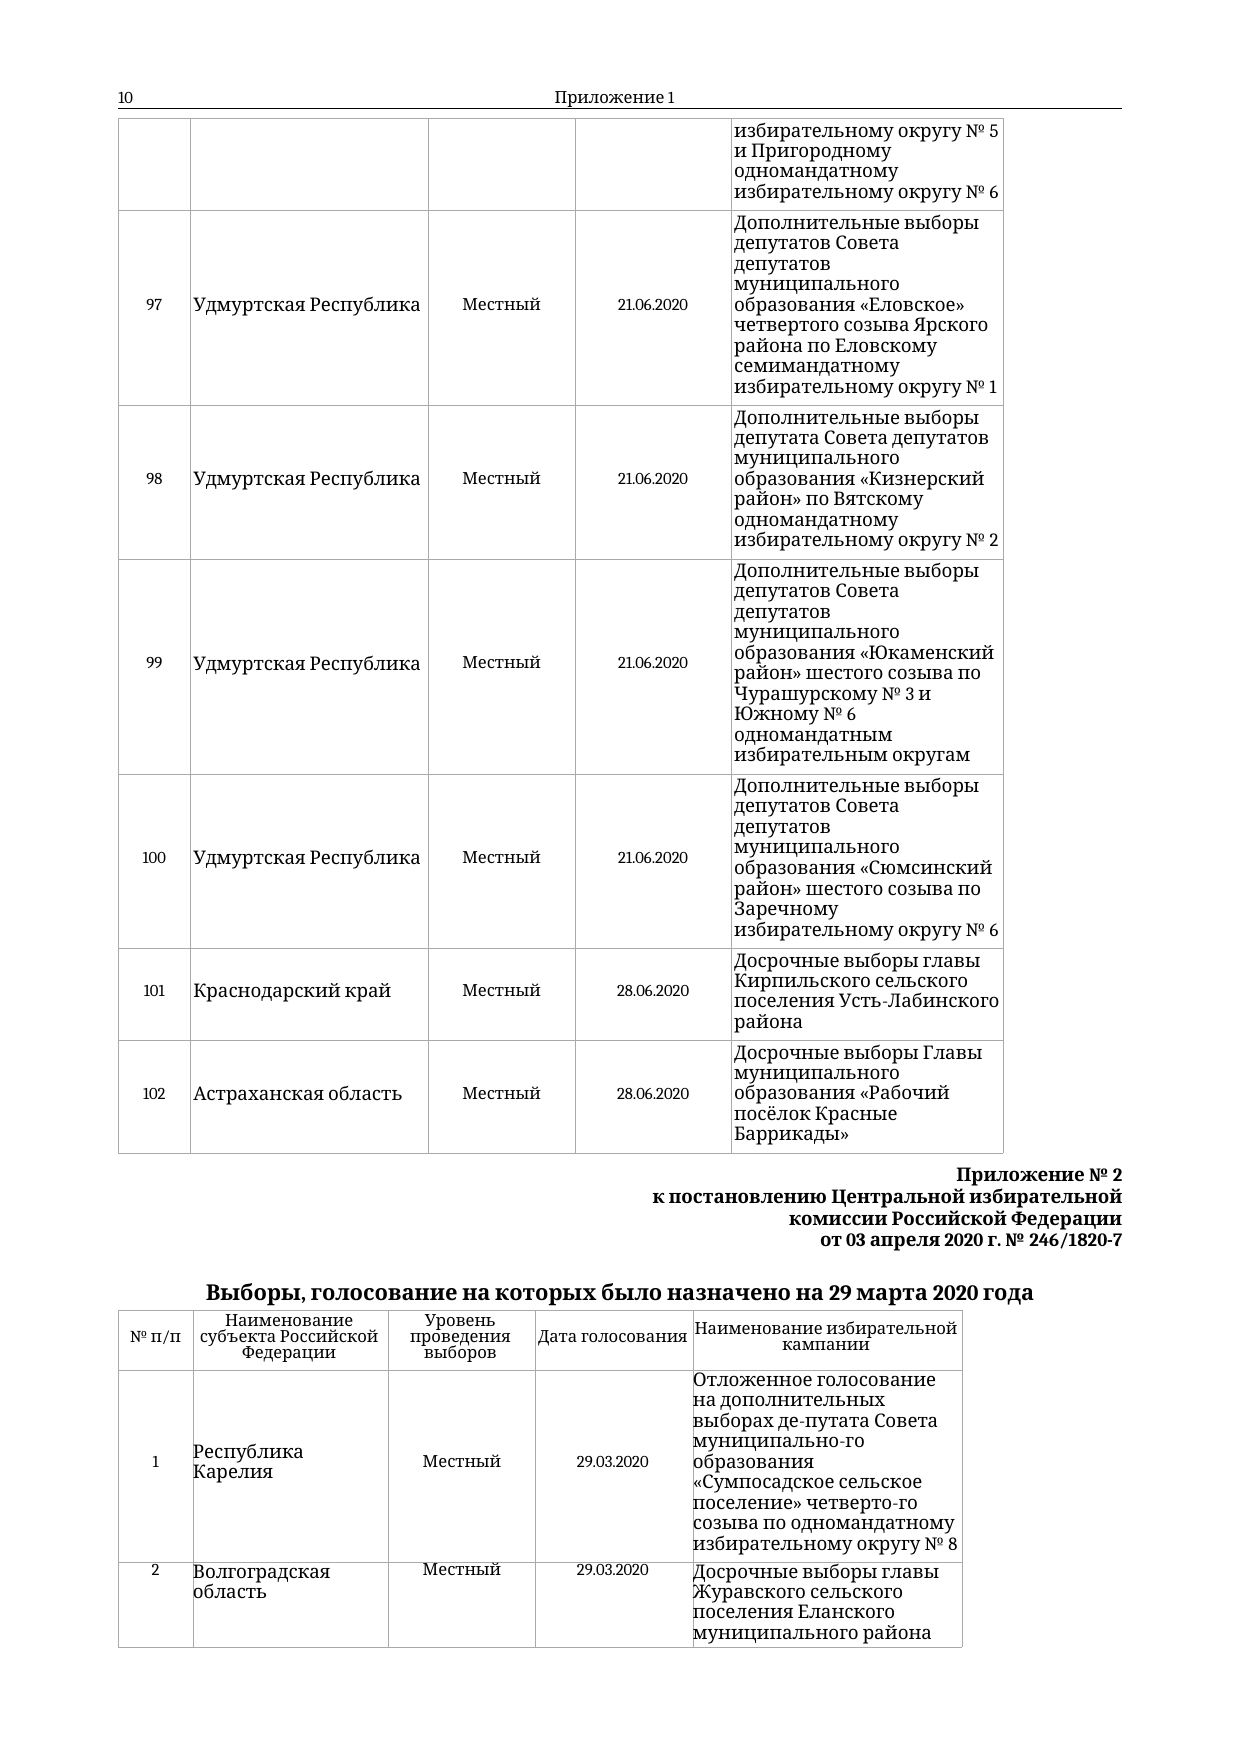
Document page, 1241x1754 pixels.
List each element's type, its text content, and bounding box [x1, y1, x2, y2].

table_cell Удмуртская Республика [191, 775, 428, 948]
table_cell 21.06.2020 [576, 406, 731, 558]
table_cell 21.06.2020 [576, 211, 731, 405]
table_cell Досрочные выборы главы Журавского сельского поселения Еланского муниципального района [694, 1563, 962, 1647]
table_header Наименование субъекта Российской Федерации [194, 1311, 388, 1370]
table_cell Дополнительные выборы депутатов Совета депутатов муниципального образования «Юкаменский район» шестого созыва по Чурашурскому № 3 и Южному № 6 одномандатным избирательным округам [732, 560, 1003, 774]
table_cell 2 [119, 1563, 193, 1647]
table_cell Краснодарский край [191, 949, 428, 1040]
table_cell 29.03.2020 [536, 1371, 693, 1562]
table_cell Отложенное голосование на дополнительных выборах де-путата Совета муниципально-го образования «Сумпосадское сельское поселение» четверто-го созыва по одномандатному избирательному округу № 8 [694, 1371, 962, 1562]
table_cell 97 [119, 211, 190, 405]
table_cell Волгоградская область [194, 1563, 388, 1647]
table_cell Местный [429, 775, 575, 948]
subtitle Выборы, голосование на которых было назначено на 29 марта 2020 года [118, 1280, 1122, 1305]
table_cell 1 [119, 1371, 193, 1562]
table_cell 21.06.2020 [576, 775, 731, 948]
table_cell Местный [429, 406, 575, 558]
table_cell 29.03.2020 [536, 1563, 693, 1647]
table_cell 100 [119, 775, 190, 948]
table_cell Местный [429, 949, 575, 1040]
table_header Уровень проведения выборов [389, 1311, 535, 1370]
table_cell [119, 119, 190, 210]
table_header Дата голосования [536, 1311, 693, 1370]
table_cell Местный [389, 1371, 535, 1562]
table_cell Досрочные выборы главы Кирпильского сельского поселения Усть-Лабинского района [732, 949, 1003, 1040]
table_cell Местный [429, 211, 575, 405]
table_cell 99 [119, 560, 190, 774]
table_cell 101 [119, 949, 190, 1040]
table_cell 102 [119, 1041, 190, 1152]
table_cell [576, 119, 731, 210]
text Приложение № 2 к постановлению Центральной избирательной комиссии Российской Федерации от 03 апреля 2020 г. № 246/1820-7 [118, 1165, 1122, 1251]
table_cell Астраханская область [191, 1041, 428, 1152]
table_cell Удмуртская Республика [191, 211, 428, 405]
table_header № п/п [119, 1311, 193, 1370]
table_header Наименование избирательной кампании [694, 1311, 962, 1370]
table_cell Республика Карелия [194, 1371, 388, 1562]
table_cell Досрочные выборы Главы муниципального образования «Рабочий посёлок Красные Баррикады» [732, 1041, 1003, 1152]
table_cell 21.06.2020 [576, 560, 731, 774]
table_cell 28.06.2020 [576, 949, 731, 1040]
table_cell [429, 119, 575, 210]
table_cell Удмуртская Республика [191, 406, 428, 558]
table_cell 98 [119, 406, 190, 558]
table_cell 28.06.2020 [576, 1041, 731, 1152]
table_cell Дополнительные выборы депутатов Совета депутатов муниципального образования «Сюмсинский район» шестого созыва по Заречному избирательному округу № 6 [732, 775, 1003, 948]
table_cell Дополнительные выборы депутатов Совета депутатов муниципального образования «Еловское» четвертого созыва Ярского района по Еловскому семимандатному избирательному округу № 1 [732, 211, 1003, 405]
table_cell Дополнительные выборы депутата Совета депутатов муниципального образования «Кизнерский район» по Вятскому одномандатному избирательному округу № 2 [732, 406, 1003, 558]
table_cell Удмуртская Республика [191, 560, 428, 774]
table_cell Местный [429, 1041, 575, 1152]
table_cell Местный [389, 1563, 535, 1647]
table_cell Местный [429, 560, 575, 774]
table_cell избирательному округу № 5 и Пригородному одномандатному избирательному округу № 6 [732, 119, 1003, 210]
table_cell [191, 119, 428, 210]
